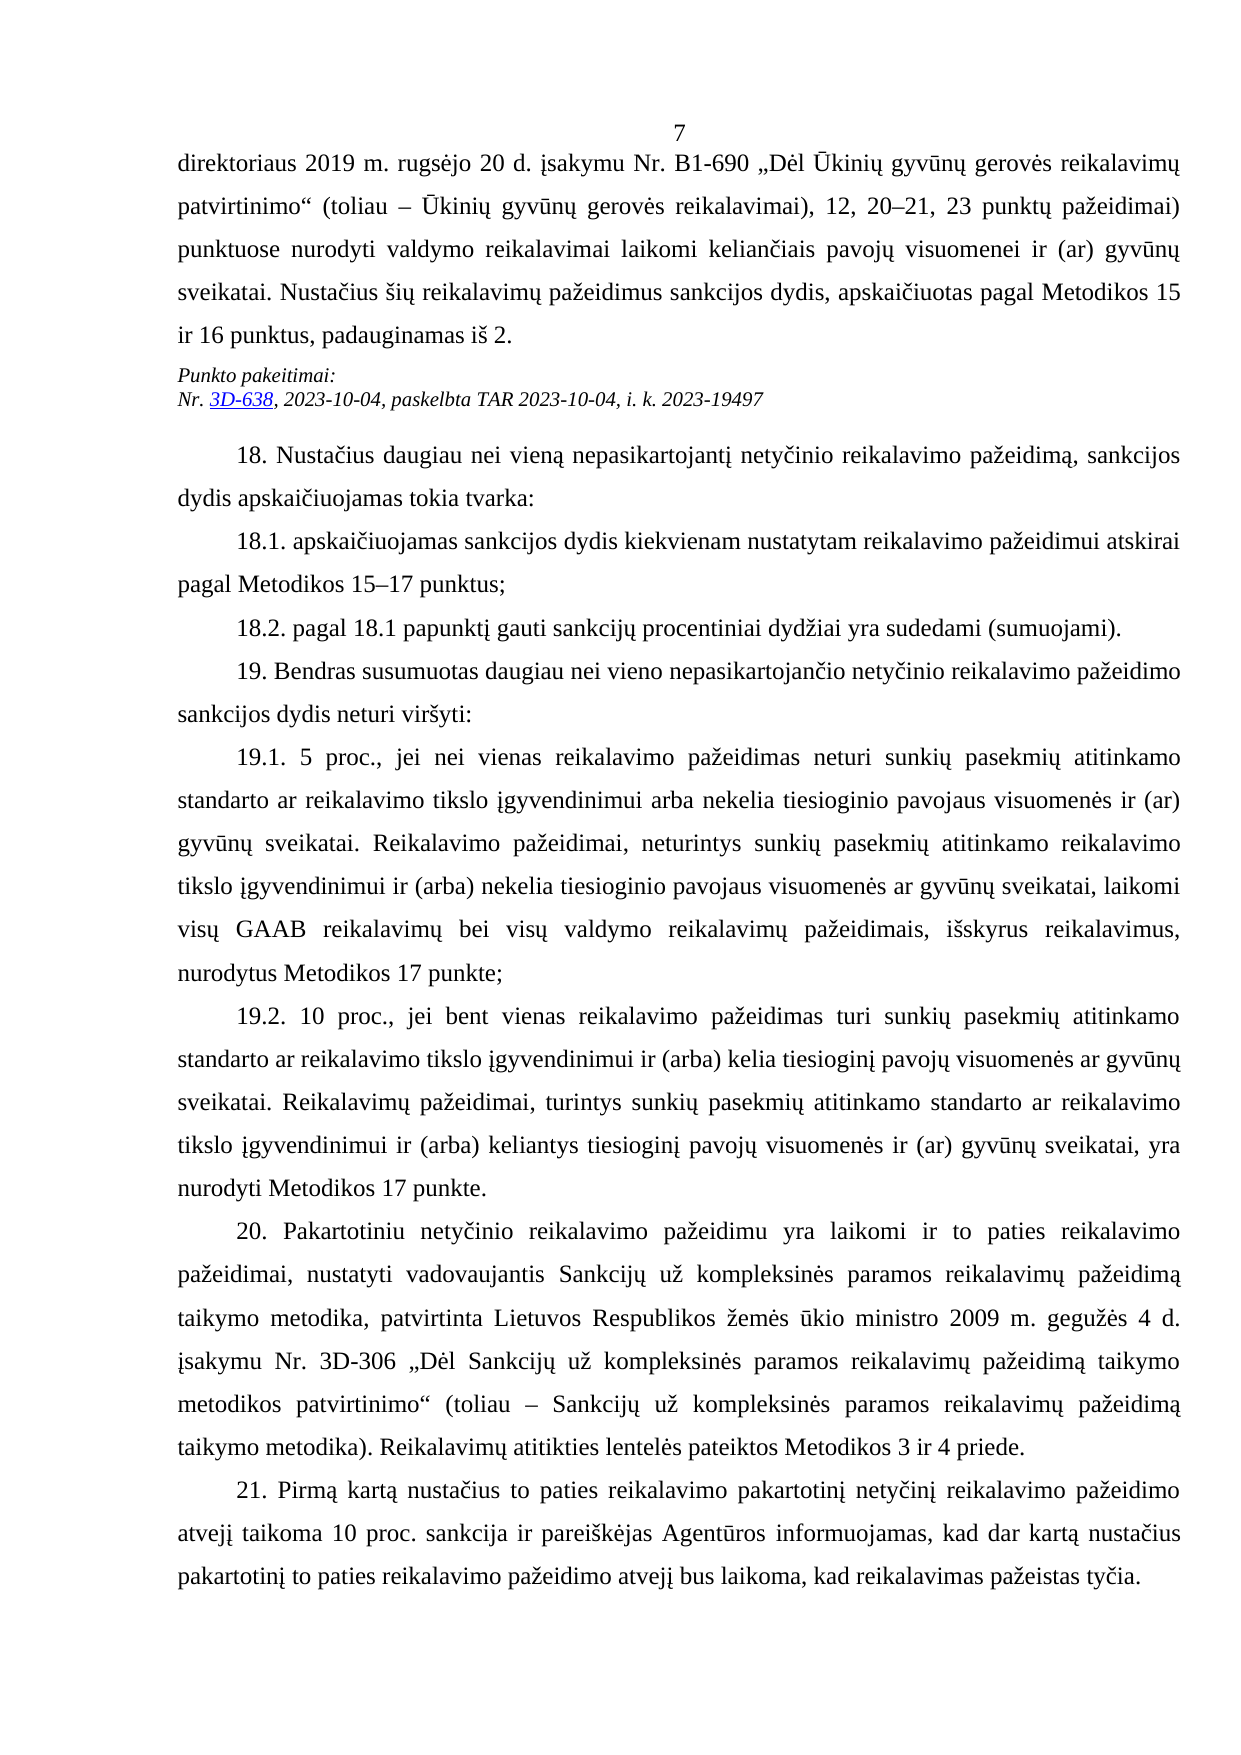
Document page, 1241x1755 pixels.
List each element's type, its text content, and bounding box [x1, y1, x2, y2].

text 18.1. apskaičiuojamas sankcijos dydis kiekvienam nustatytam reikalavimo pažeidimui atskirai pagal Metodikos 15–17 punktus; [177, 526, 1181, 598]
text 18. Nustačius daugiau nei vieną nepasikartojantį netyčinio reikalavimo pažeidimą, sankcijos dydis apskaičiuojamas tokia tvarka: [177, 440, 1181, 512]
text 20. Pakartotiniu netyčinio reikalavimo pažeidimu yra laikomi ir to paties reikalavimo pažeidimai, nustatyti vadovaujantis Sankcijų už kompleksinės paramos reikalavimų pažeidimą taikymo metodika, patvirtinta Lietuvos Respublikos žemės ūkio ministro 2009 m. gegužės 4 d. įsakymu Nr. 3D-306 „Dėl Sankcijų už kompleksinės paramos reikalavimų pažeidimą taikymo metodikos patvirtinimo“ (toliau – Sankcijų už kompleksinės paramos reikalavimų pažeidimą taikymo metodika). Reikalavimų atitikties lentelės pateiktos Metodikos 3 ir 4 priede. [177, 1216, 1181, 1461]
text 21. Pirmą kartą nustačius to paties reikalavimo pakartotinį netyčinį reikalavimo pažeidimo atvejį taikoma 10 proc. sankcija ir pareiškėjas Agentūros informuojamas, kad dar kartą nustačius pakartotinį to paties reikalavimo pažeidimo atvejį bus laikoma, kad reikalavimas pažeistas tyčia. [177, 1475, 1181, 1590]
text 19.1. 5 proc., jei nei vienas reikalavimo pažeidimas neturi sunkių pasekmių atitinkamo standarto ar reikalavimo tikslo įgyvendinimui arba nekelia tiesioginio pavojaus visuomenės ir (ar) gyvūnų sveikatai. Reikalavimo pažeidimai, neturintys sunkių pasekmių atitinkamo reikalavimo tikslo įgyvendinimui ir (arba) nekelia tiesioginio pavojaus visuomenės ar gyvūnų sveikatai, laikomi visų GAAB reikalavimų bei visų valdymo reikalavimų pažeidimais, išskyrus reikalavimus, nurodytus Metodikos 17 punkte; [177, 742, 1181, 986]
text 19.2. 10 proc., jei bent vienas reikalavimo pažeidimas turi sunkių pasekmių atitinkamo standarto ar reikalavimo tikslo įgyvendinimui ir (arba) kelia tiesioginį pavojų visuomenės ar gyvūnų sveikatai. Reikalavimų pažeidimai, turintys sunkių pasekmių atitinkamo standarto ar reikalavimo tikslo įgyvendinimui ir (arba) keliantys tiesioginį pavojų visuomenės ir (ar) gyvūnų sveikatai, yra nurodyti Metodikos 17 punkte. [177, 1001, 1181, 1202]
text 19. Bendras susumuotas daugiau nei vieno nepasikartojančio netyčinio reikalavimo pažeidimo sankcijos dydis neturi viršyti: [177, 656, 1181, 728]
text direktoriaus 2019 m. rugsėjo 20 d. įsakymu Nr. B1-690 „Dėl Ūkinių gyvūnų gerovės reikalavimų patvirtinimo“ (toliau – Ūkinių gyvūnų gerovės reikalavimai), 12, 20–21, 23 punktų pažeidimai) punktuose nurodyti valdymo reikalavimai laikomi keliančiais pavojų visuomenei ir (ar) gyvūnų sveikatai. Nustačius šių reikalavimų pažeidimus sankcijos dydis, apskaičiuotas pagal Metodikos 15 ir 16 punktus, padauginamas iš 2. [177, 148, 1181, 349]
text Punkto pakeitimai: [177, 363, 1181, 387]
text 18.2. pagal 18.1 papunktį gauti sankcijų procentiniai dydžiai yra sudedami (sumuojami). [177, 613, 1181, 641]
text Nr. 3D-638, 2023-10-04, paskelbta TAR 2023-10-04, i. k. 2023-19497 [177, 387, 1181, 411]
